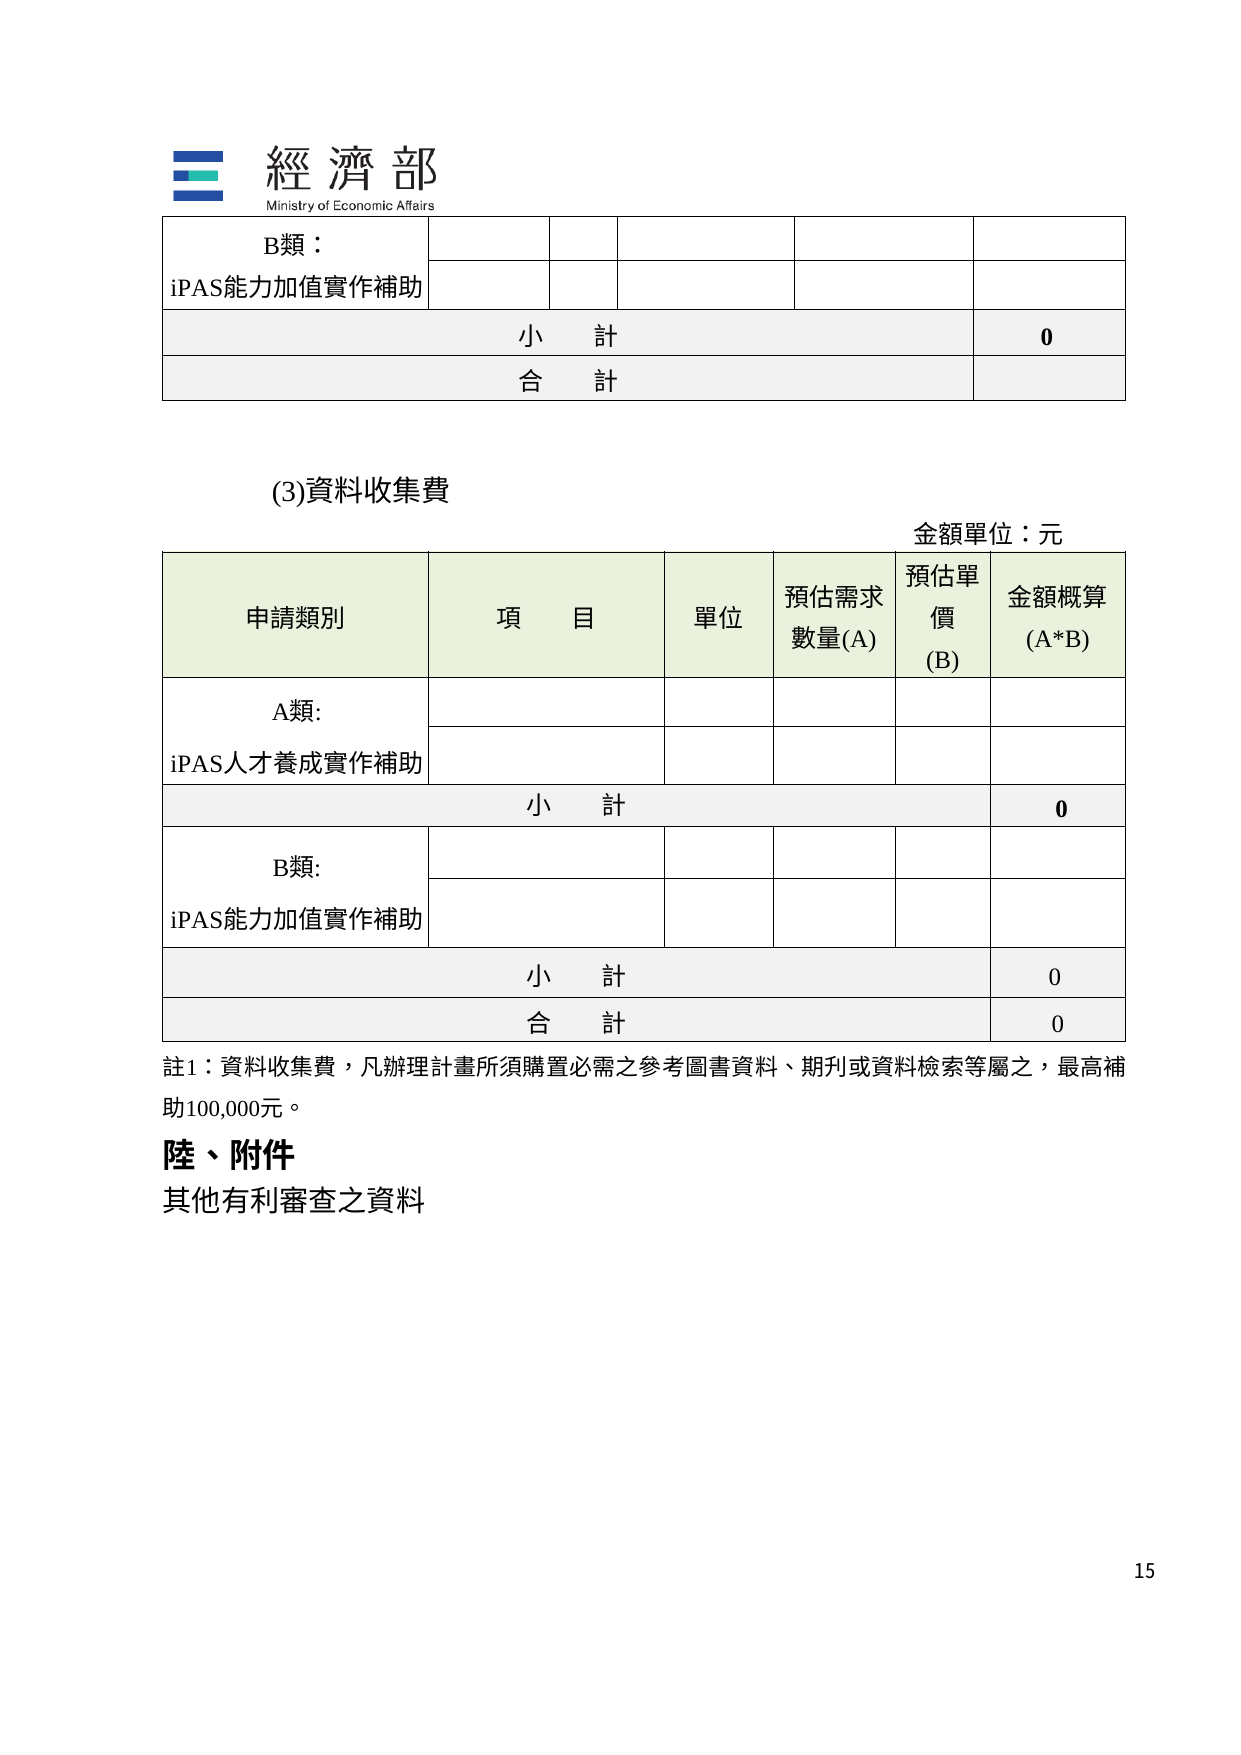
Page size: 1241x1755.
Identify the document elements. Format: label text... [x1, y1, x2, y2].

table_cell [429, 827, 664, 878]
table_cell [896, 678, 990, 726]
text 金額單位：元 [272, 510, 1063, 551]
table_header 金額概算 (A*B) [991, 553, 1125, 677]
table_cell 0 [991, 785, 1125, 826]
text (3)資料收集費 [272, 468, 1155, 510]
table_cell B類： iPAS能力加值實作補助 [163, 217, 428, 309]
table_cell [665, 879, 773, 947]
table_header 項 目 [429, 553, 664, 677]
table_cell [974, 261, 1125, 309]
table_cell 小 計 [163, 310, 973, 355]
table_cell [429, 879, 664, 947]
table_cell 合 計 [163, 998, 990, 1041]
table_cell A類: iPAS人才養成實作補助 [163, 678, 428, 784]
text 註1：資料收集費，凡辦理計畫所須購置必需之參考圖書資料、期刋或資料檢索等屬之，最高補助100,000元。 [162, 1042, 1127, 1125]
table_cell [991, 727, 1125, 784]
table_cell [795, 261, 973, 309]
table_cell [429, 727, 664, 784]
table_header 單位 [665, 553, 773, 677]
table_header 預估需求 數量(A) [774, 553, 895, 677]
table_cell [665, 727, 773, 784]
table_cell [991, 827, 1125, 878]
table_header 預估單價 (B) [896, 553, 990, 677]
table_cell 0 [991, 998, 1125, 1041]
table_cell [774, 827, 895, 878]
table_cell [991, 678, 1125, 726]
table_cell 小 計 [163, 948, 990, 997]
table_cell [896, 879, 990, 947]
table_cell [774, 727, 895, 784]
table_cell 合 計 [163, 356, 973, 400]
table_cell [429, 217, 549, 260]
table_cell [896, 727, 990, 784]
table_cell B類: iPAS能力加值實作補助 [163, 827, 428, 947]
text 其他有利審查之資料 [162, 1178, 1155, 1220]
table_cell 0 [974, 310, 1125, 355]
text 陸、附件 [162, 1126, 1155, 1178]
table_cell [795, 217, 973, 260]
table_cell [550, 261, 617, 309]
table_cell [896, 827, 990, 878]
table_cell [774, 879, 895, 947]
table_cell 0 [991, 948, 1125, 997]
table_cell [665, 678, 773, 726]
table_cell [618, 261, 794, 309]
table_cell [991, 879, 1125, 947]
table_header 申請類別 [163, 553, 428, 677]
table_cell [774, 678, 895, 726]
table_cell [618, 217, 794, 260]
table_cell [550, 217, 617, 260]
table_cell [974, 356, 1125, 400]
table_cell 小 計 [163, 785, 990, 826]
table_cell [974, 217, 1125, 260]
table_cell [665, 827, 773, 878]
table_cell [429, 678, 664, 726]
table_cell [429, 261, 549, 309]
